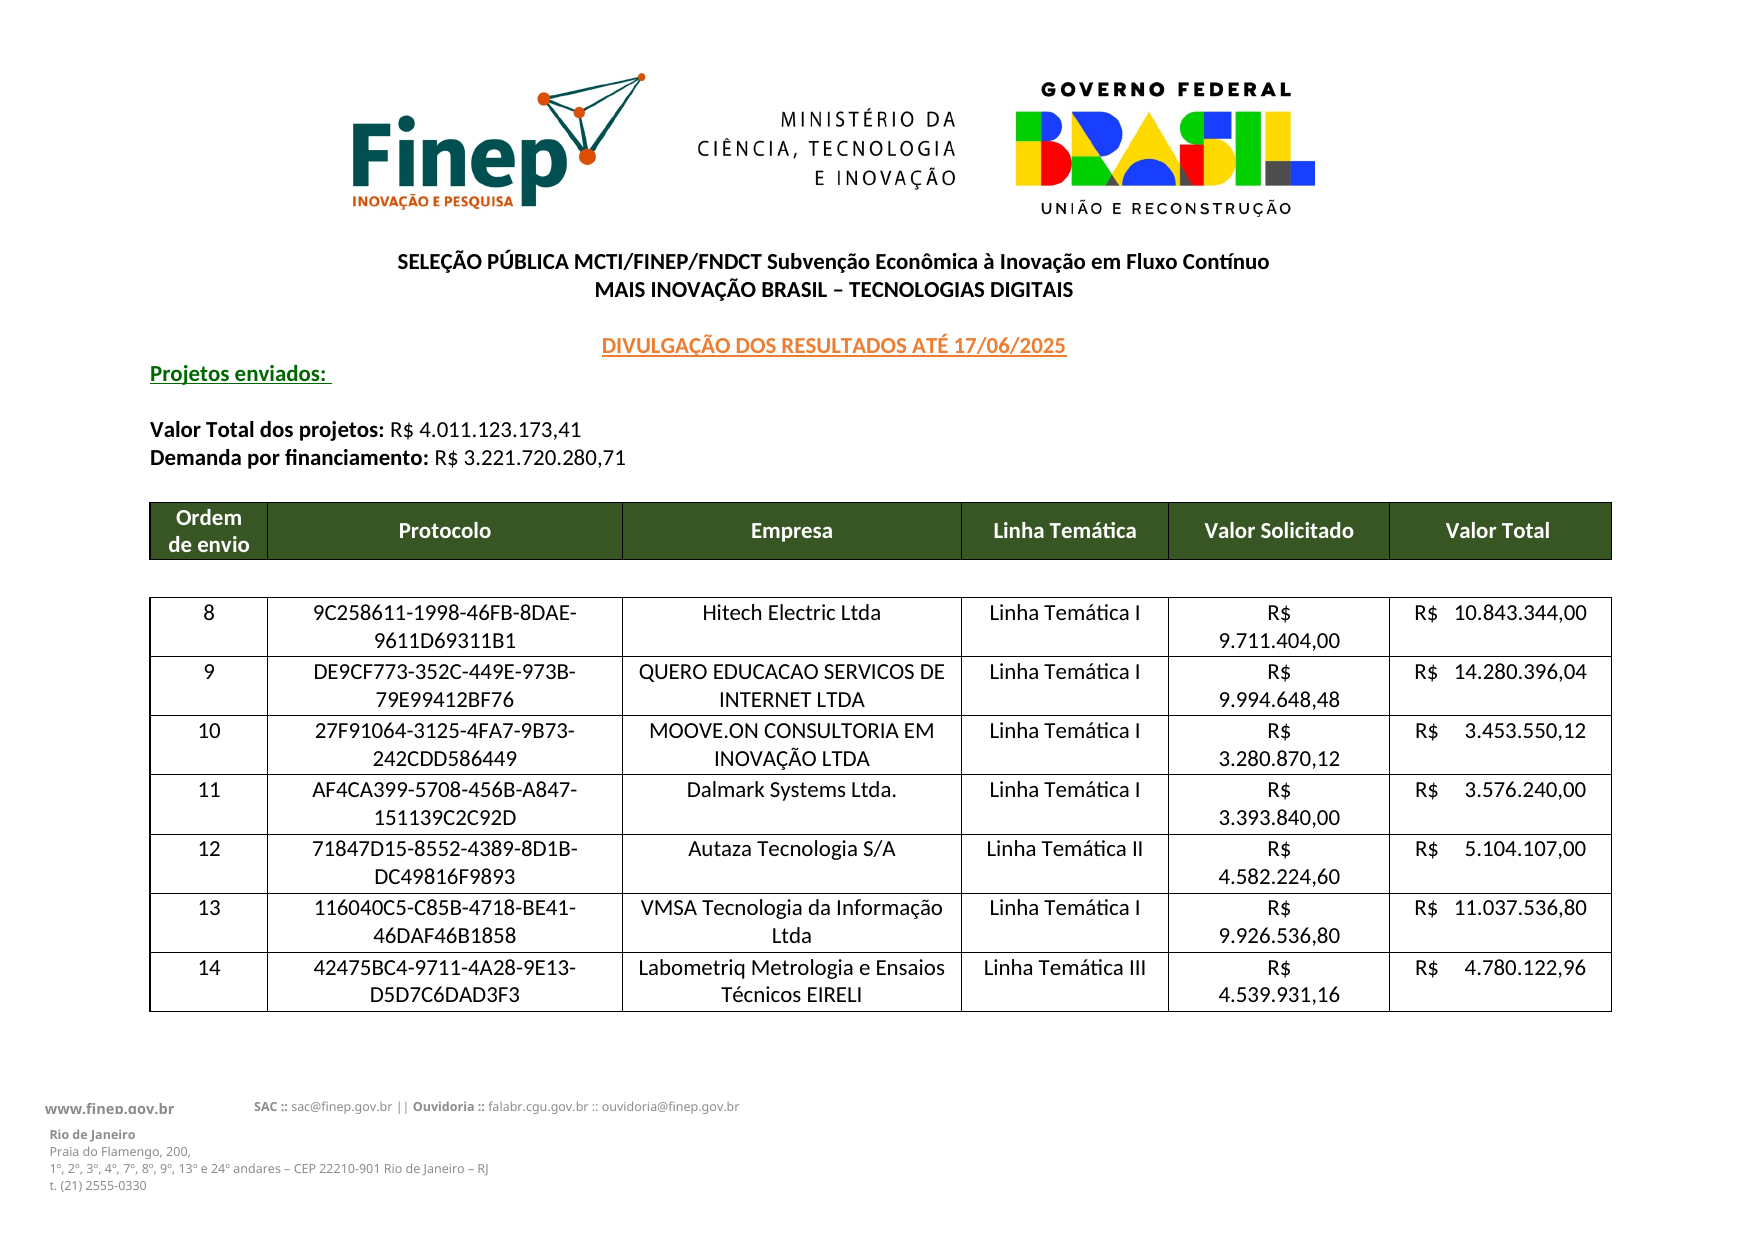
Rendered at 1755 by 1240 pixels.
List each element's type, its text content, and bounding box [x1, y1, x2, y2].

table_cell Hitech Electric Ltda [623, 598, 961, 656]
table_cell Labometriq Metrologia e Ensaios Técnicos EIRELI [623, 953, 961, 1011]
table_cell Linha Temática I [962, 716, 1168, 774]
table_cell Linha Temática I [962, 598, 1168, 656]
table_cell 13 [151, 894, 267, 952]
table_cell 9C258611-1998-46FB-8DAE-9611D69311B1 [268, 598, 622, 656]
table_cell Linha Temática II [962, 835, 1168, 892]
table_cell R$ 3.576.240,00 [1390, 775, 1611, 833]
table_cell Linha Temática I [962, 775, 1168, 833]
table_cell R$ 3.280.870,12 [1169, 716, 1389, 774]
table_cell AF4CA399-5708-456B-A847-151139C2C92D [268, 775, 622, 833]
table_cell Linha Temática I [962, 894, 1168, 952]
table_cell R$ 4.780.122,96 [1390, 953, 1611, 1011]
table_cell R$ 4.582.224,60 [1169, 835, 1389, 892]
table_cell 42475BC4-9711-4A28-9E13-D5D7C6DAD3F3 [268, 953, 622, 1011]
table_cell Linha Temática I [962, 657, 1168, 715]
table_cell MOOVE.ON CONSULTORIA EM INOVAÇÃO LTDA [623, 716, 961, 774]
table_cell 116040C5-C85B-4718-BE41-46DAF46B1858 [268, 894, 622, 952]
table_cell QUERO EDUCACAO SERVICOS DE INTERNET LTDA [623, 657, 961, 715]
table_cell R$ 9.711.404,00 [1169, 598, 1389, 656]
table_cell R$ 14.280.396,04 [1390, 657, 1611, 715]
table_cell R$ 3.393.840,00 [1169, 775, 1389, 833]
table_cell R$ 3.453.550,12 [1390, 716, 1611, 774]
table_cell DE9CF773-352C-449E-973B-79E99412BF76 [268, 657, 622, 715]
table_cell Dalmark Systems Ltda. [623, 775, 961, 833]
table_cell 12 [151, 835, 267, 892]
table_cell 14 [151, 953, 267, 1011]
table_cell R$ 11.037.536,80 [1390, 894, 1611, 952]
table_cell 11 [151, 775, 267, 833]
table_cell Linha Temática III [962, 953, 1168, 1011]
table_cell 10 [151, 716, 267, 774]
table_cell R$ 4.539.931,16 [1169, 953, 1389, 1011]
table_cell R$ 9.926.536,80 [1169, 894, 1389, 952]
table_cell Autaza Tecnologia S/A [623, 835, 961, 892]
table_cell VMSA Tecnologia da Informação Ltda [623, 894, 961, 952]
table_cell 8 [151, 598, 267, 656]
table_cell R$ 10.843.344,00 [1390, 598, 1611, 656]
table_cell 27F91064-3125-4FA7-9B73-242CDD586449 [268, 716, 622, 774]
table_cell 9 [151, 657, 267, 715]
table_cell R$ 9.994.648,48 [1169, 657, 1389, 715]
table_cell 71847D15-8552-4389-8D1B-DC49816F9893 [268, 835, 622, 892]
table_cell R$ 5.104.107,00 [1390, 835, 1611, 892]
